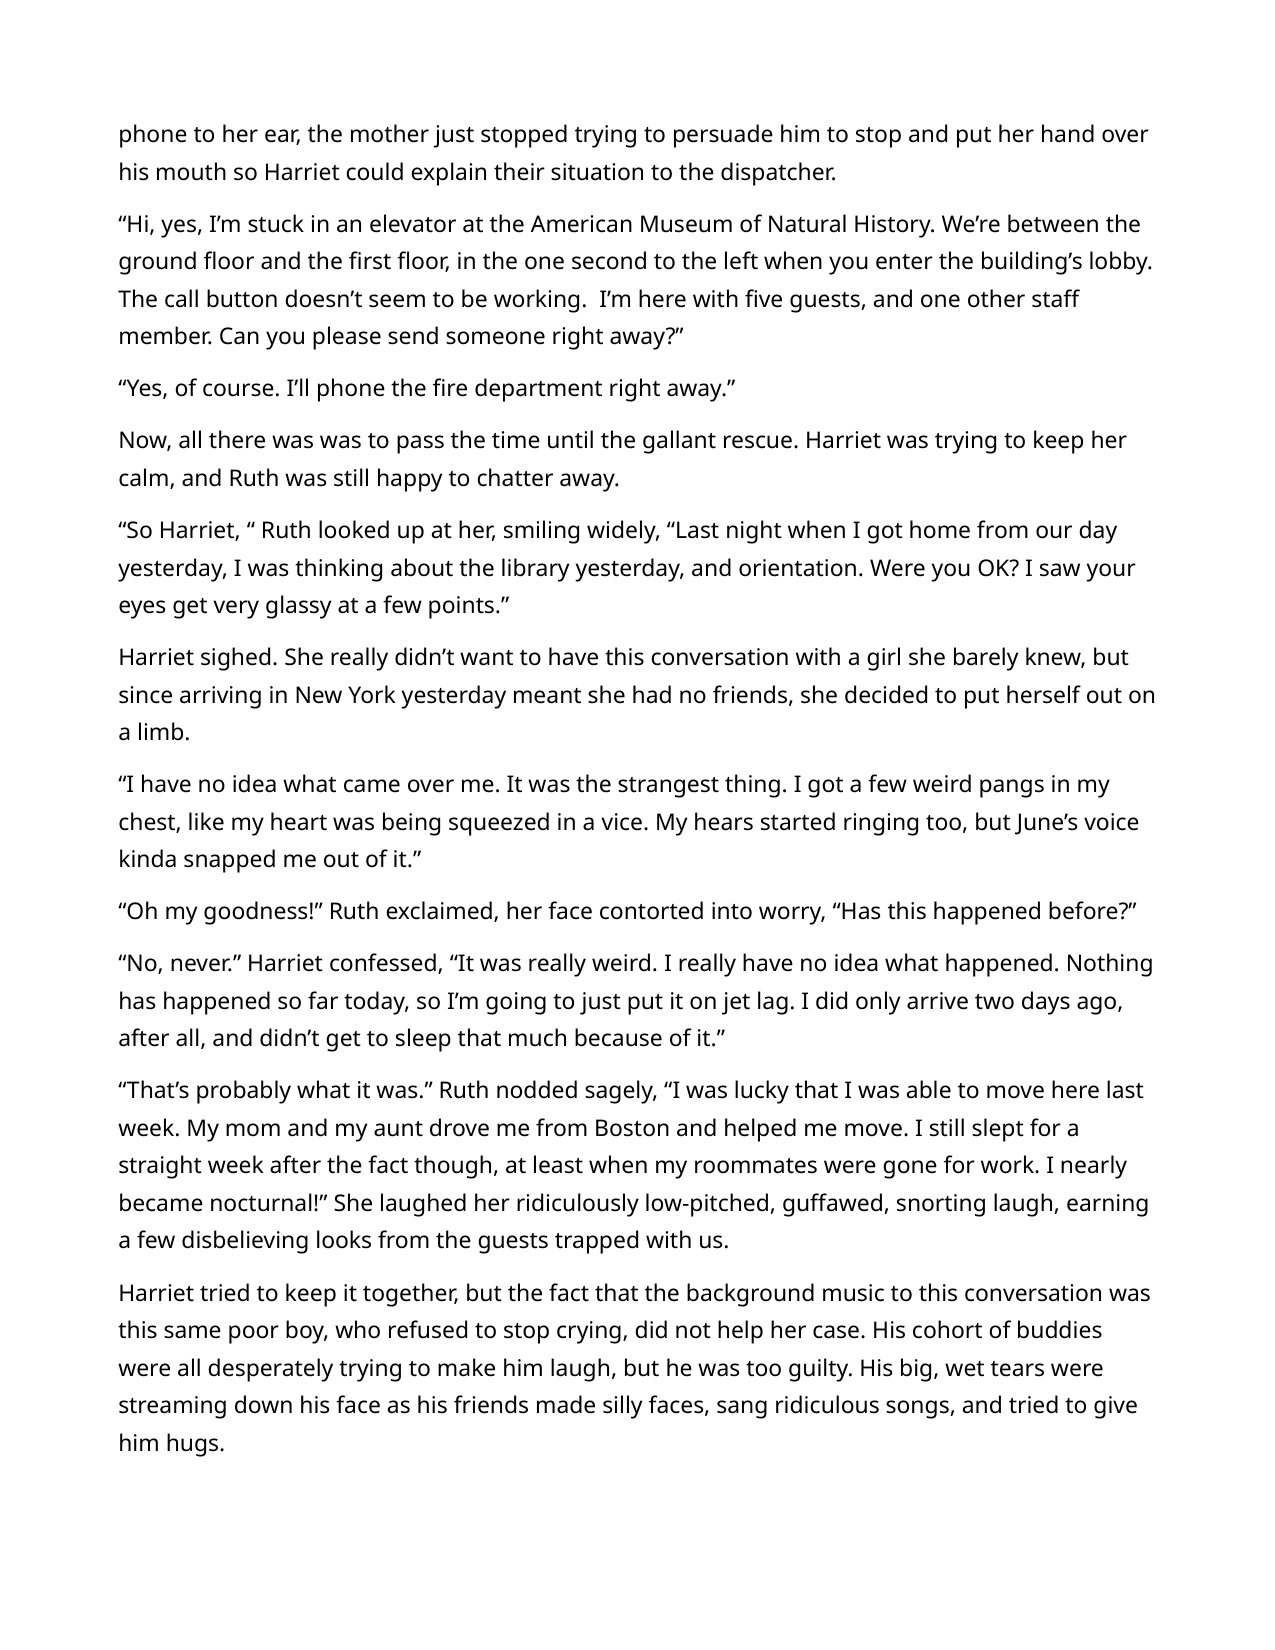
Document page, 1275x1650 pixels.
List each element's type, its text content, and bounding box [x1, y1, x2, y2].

text “No, never.” Harriet confessed, “It was really weird. I really have no idea what happened. Nothing has happened so far today, so I’m going to just put it on jet lag. I did only arrive two days ago, after all, and didn’t get to sleep that much because of it.” [118, 947, 1157, 1053]
text Harriet sighed. She really didn’t want to have this conversation with a girl she barely knew, but since arriving in New York yesterday meant she had no friends, she decided to put herself out on a limb. [118, 641, 1157, 747]
text phone to her ear, the mother just stopped trying to persuade him to stop and put her hand over his mouth so Harriet could explain their situation to the dispatcher. [118, 118, 1157, 187]
text “Yes, of course. I’ll phone the fire department right away.” [118, 372, 1157, 403]
text “So Harriet, “ Ruth looked up at her, smiling widely, “Last night when I got home from our day yesterday, I was thinking about the library yesterday, and orientation. Were you OK? I saw your eyes get very glassy at a few points.” [118, 514, 1157, 620]
text “Hi, yes, I’m stuck in an elevator at the American Museum of Natural History. We’re between the ground floor and the first floor, in the one second to the left when you enter the building’s lobby. The call button doesn’t seem to be working. I’m here with five guests, and one other staff member. Can you please send someone right away?” [118, 208, 1157, 351]
text “Oh my goodness!” Ruth exclaimed, her face contorted into worry, “Has this happened before?” [118, 895, 1157, 926]
text Harriet tried to keep it together, but the fact that the background music to this conversation was this same poor boy, who refused to stop crying, did not help her case. His cohort of buddies were all desperately trying to make him laugh, but he was too guilty. His big, wet tears were streaming down his face as his friends made silly faces, sang ridiculous songs, and tried to give him hugs. [118, 1276, 1157, 1458]
text “That’s probably what it was.” Ruth nodded sagely, “I was lucky that I was able to move here last week. My mom and my aunt drove me from Boston and helped me move. I still slept for a straight week after the fact though, at least when my roommates were gone for work. I nearly became nocturnal!” She laughed her ridiculously low-pitched, guffawed, snorting laugh, earning a few disbelieving looks from the guests trapped with us. [118, 1074, 1157, 1256]
text Now, all there was was to pass the time until the gallant rescue. Harriet was trying to keep her calm, and Ruth was still happy to chatter away. [118, 424, 1157, 493]
text “I have no idea what came over me. It was the strangest thing. I got a few weird pangs in my chest, like my heart was being squeezed in a vice. My hears started ringing too, but June’s voice kinda snapped me out of it.” [118, 768, 1157, 874]
